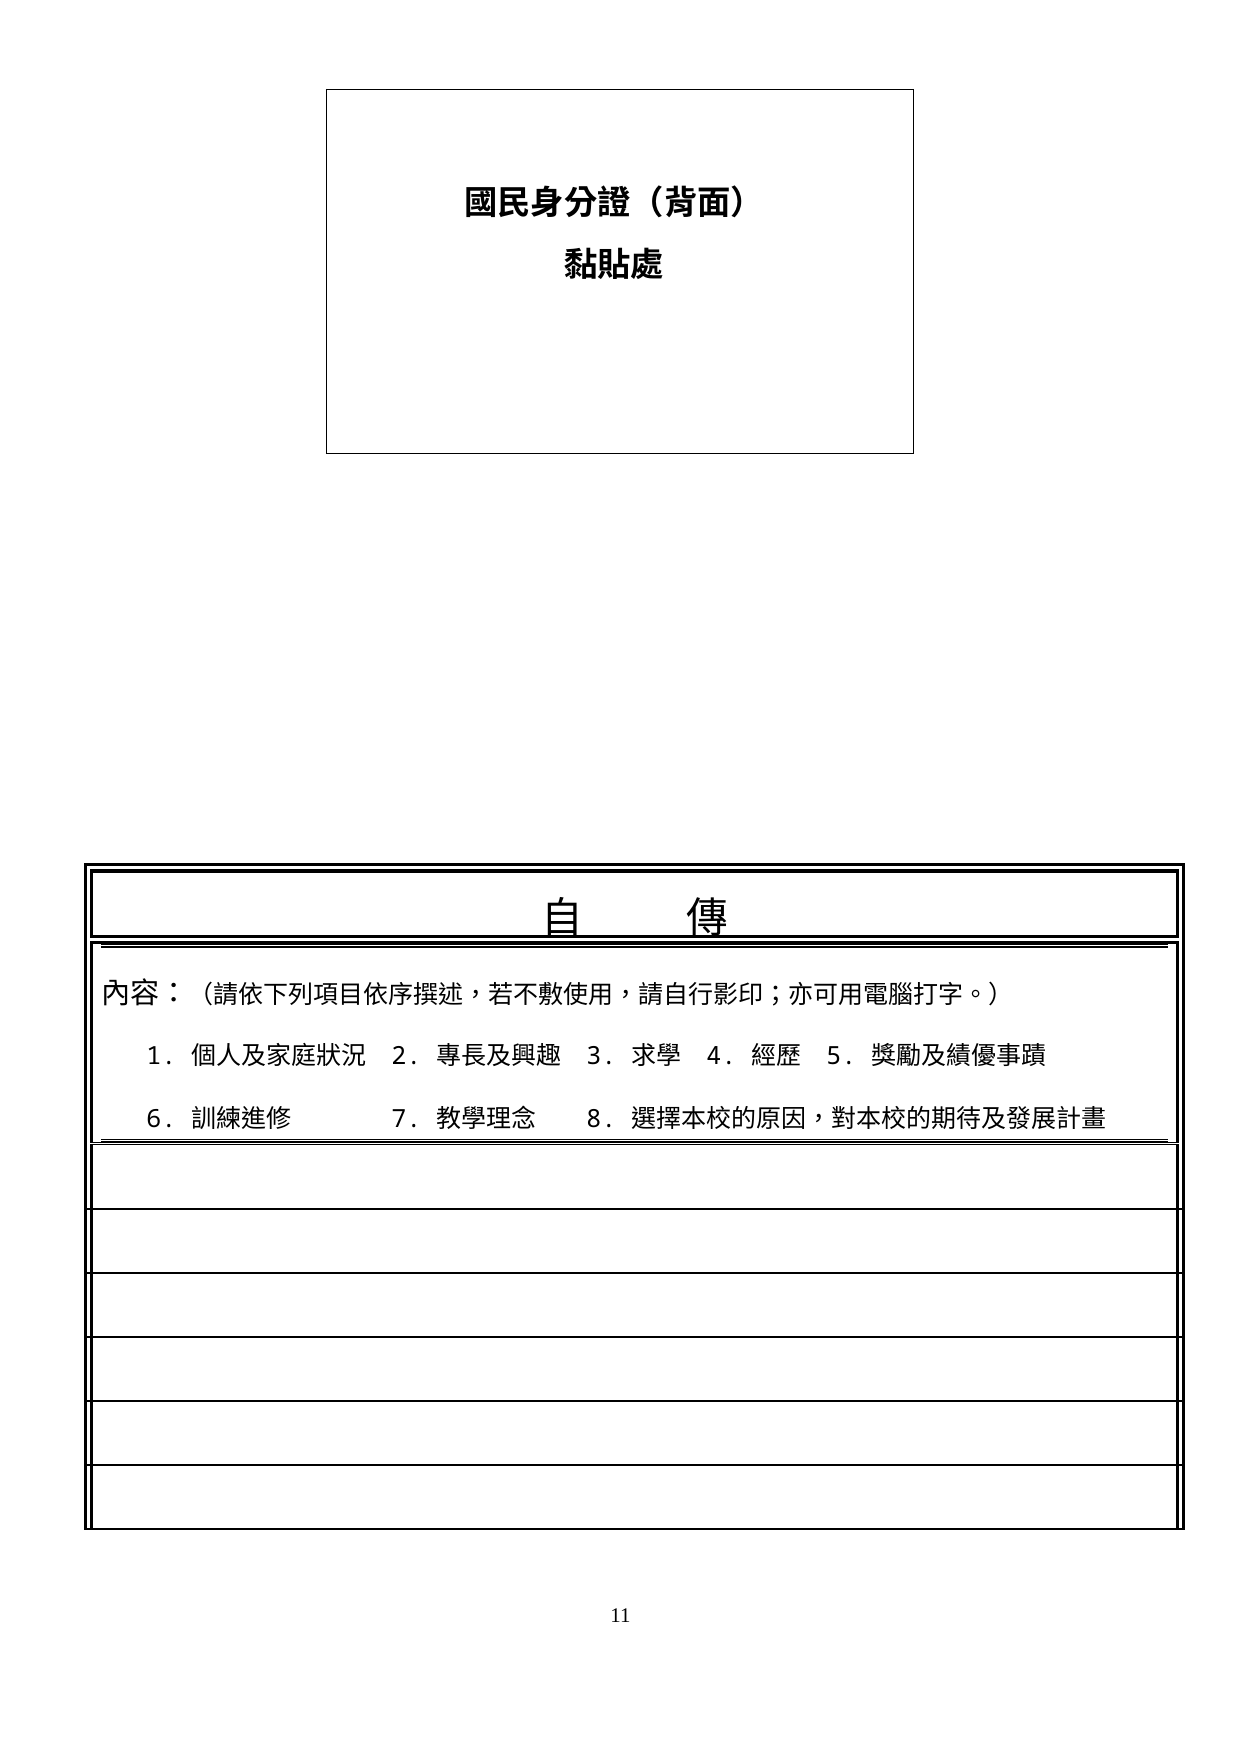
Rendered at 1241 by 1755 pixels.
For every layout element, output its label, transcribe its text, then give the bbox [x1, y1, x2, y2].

table_cell [93, 1210, 1176, 1272]
table_cell [93, 1338, 1176, 1400]
table_cell [93, 1145, 1176, 1208]
table_cell [93, 1274, 1176, 1336]
table_cell [93, 1402, 1176, 1464]
table_header 國民身分證（背面） 黏貼處 [327, 90, 913, 453]
table_header 自 傳 [89, 866, 1180, 935]
table_cell 內容：（請依下列項目依序撰述，若不敷使用，請自行影印；亦可用電腦打字。） 1. 個人及家庭狀況 2. 專長及興趣 3. 求學 4. 經歷 5. 獎勵及績優事蹟 6. 訓練進修 7. 教學理念 8. 選擇本校的原因，對本校的期待及發展計畫 [89, 935, 1180, 1142]
table_cell [93, 1466, 1176, 1528]
